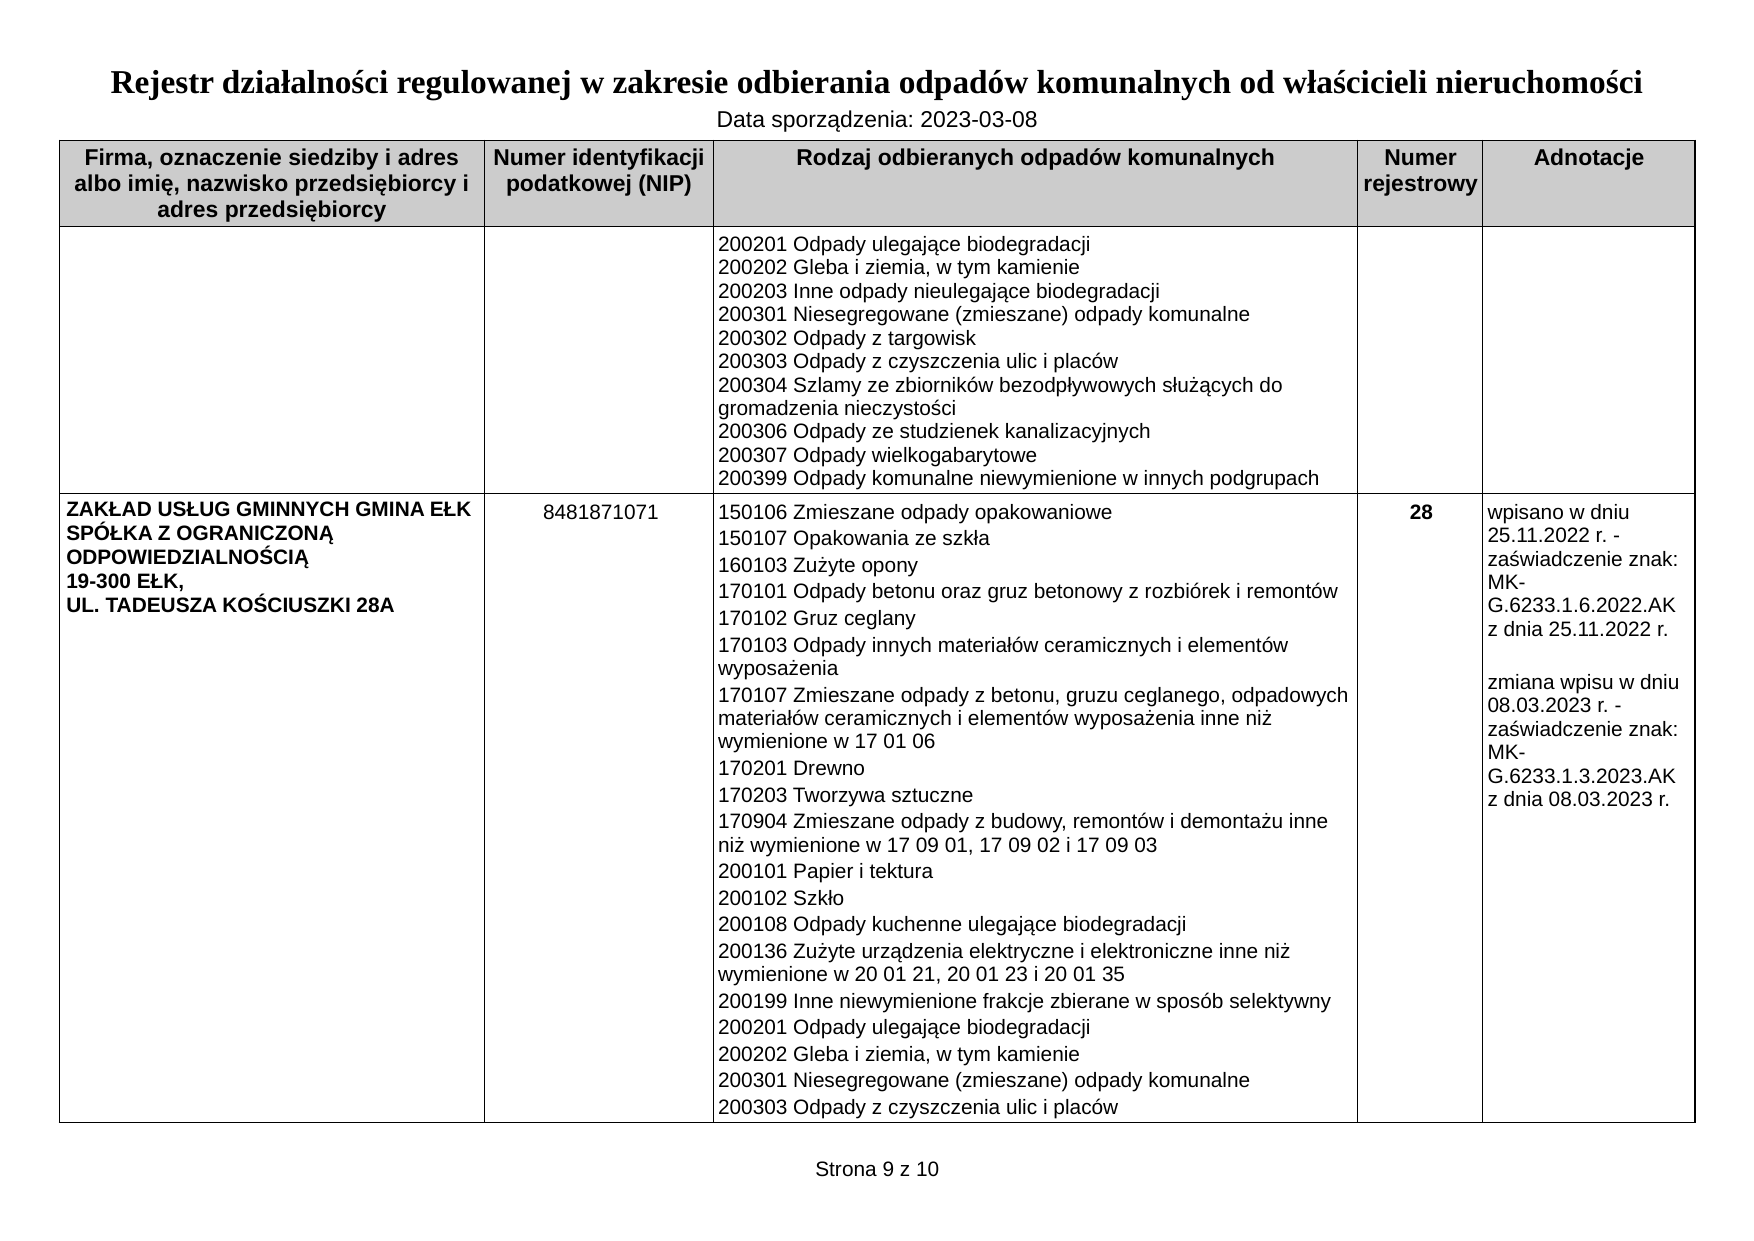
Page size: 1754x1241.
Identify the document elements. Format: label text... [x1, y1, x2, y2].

table_cell Adnotacje [1483, 141, 1694, 226]
table_cell [485, 227, 713, 493]
table_cell 28 [1358, 494, 1482, 1122]
table_cell Numer identyfikacji podatkowej (NIP) [485, 141, 713, 226]
table_cell Firma, oznaczenie siedziby i adres albo imię, nazwisko przedsiębiorcy i adres przedsiębiorcy [60, 141, 484, 226]
table_cell [1483, 227, 1694, 493]
table_cell 200201 Odpady ulegające biodegradacji 200202 Gleba i ziemia, w tym kamienie 200203 Inne odpady nieulegające biodegradacji 200301 Niesegregowane (zmieszane) odpady komunalne 200302 Odpady z targowisk 200303 Odpady z czyszczenia ulic i placów 200304 Szlamy ze zbiorników bezodpływowych służących do gromadzenia nieczystości 200306 Odpady ze studzienek kanalizacyjnych 200307 Odpady wielkogabarytowe 200399 Odpady komunalne niewymienione w innych podgrupach [714, 227, 1357, 493]
table_cell [1358, 227, 1482, 493]
table_header Rejestr działalności regulowanej w zakresie odbierania odpadów komunalnych od właścicieli nieruchomości Data sporządzenia: 2023-03-08 [59, 59, 1695, 139]
table_cell ZAKŁAD USŁUG GMINNYCH GMINA EŁK SPÓŁKA Z OGRANICZONĄ ODPOWIEDZIALNOŚCIĄ 19-300 EŁK, UL. TADEUSZA KOŚCIUSZKI 28A [60, 494, 484, 1122]
table_cell 8481871071 [485, 494, 713, 1122]
table_cell [60, 227, 484, 493]
table_cell wpisano w dniu 25.11.2022 r. - zaświadczenie znak: MK-G.6233.1.6.2022.AK z dnia 25.11.2022 r. zmiana wpisu w dniu 08.03.2023 r. - zaświadczenie znak: MK-G.6233.1.3.2023.AK z dnia 08.03.2023 r. [1483, 494, 1694, 1122]
table_cell Numer rejestrowy [1358, 141, 1482, 226]
table_cell 150106 Zmieszane odpady opakowaniowe 150107 Opakowania ze szkła 160103 Zużyte opony 170101 Odpady betonu oraz gruz betonowy z rozbiórek i remontów 170102 Gruz ceglany 170103 Odpady innych materiałów ceramicznych i elementów wyposażenia 170107 Zmieszane odpady z betonu, gruzu ceglanego, odpadowych materiałów ceramicznych i elementów wyposażenia inne niż wymienione w 17 01 06 170201 Drewno 170203 Tworzywa sztuczne 170904 Zmieszane odpady z budowy, remontów i demontażu inne niż wymienione w 17 09 01, 17 09 02 i 17 09 03 200101 Papier i tektura 200102 Szkło 200108 Odpady kuchenne ulegające biodegradacji 200136 Zużyte urządzenia elektryczne i elektroniczne inne niż wymienione w 20 01 21, 20 01 23 i 20 01 35 200199 Inne niewymienione frakcje zbierane w sposób selektywny 200201 Odpady ulegające biodegradacji 200202 Gleba i ziemia, w tym kamienie 200301 Niesegregowane (zmieszane) odpady komunalne 200303 Odpady z czyszczenia ulic i placów [714, 494, 1357, 1122]
table_cell Rodzaj odbieranych odpadów komunalnych [714, 141, 1357, 226]
